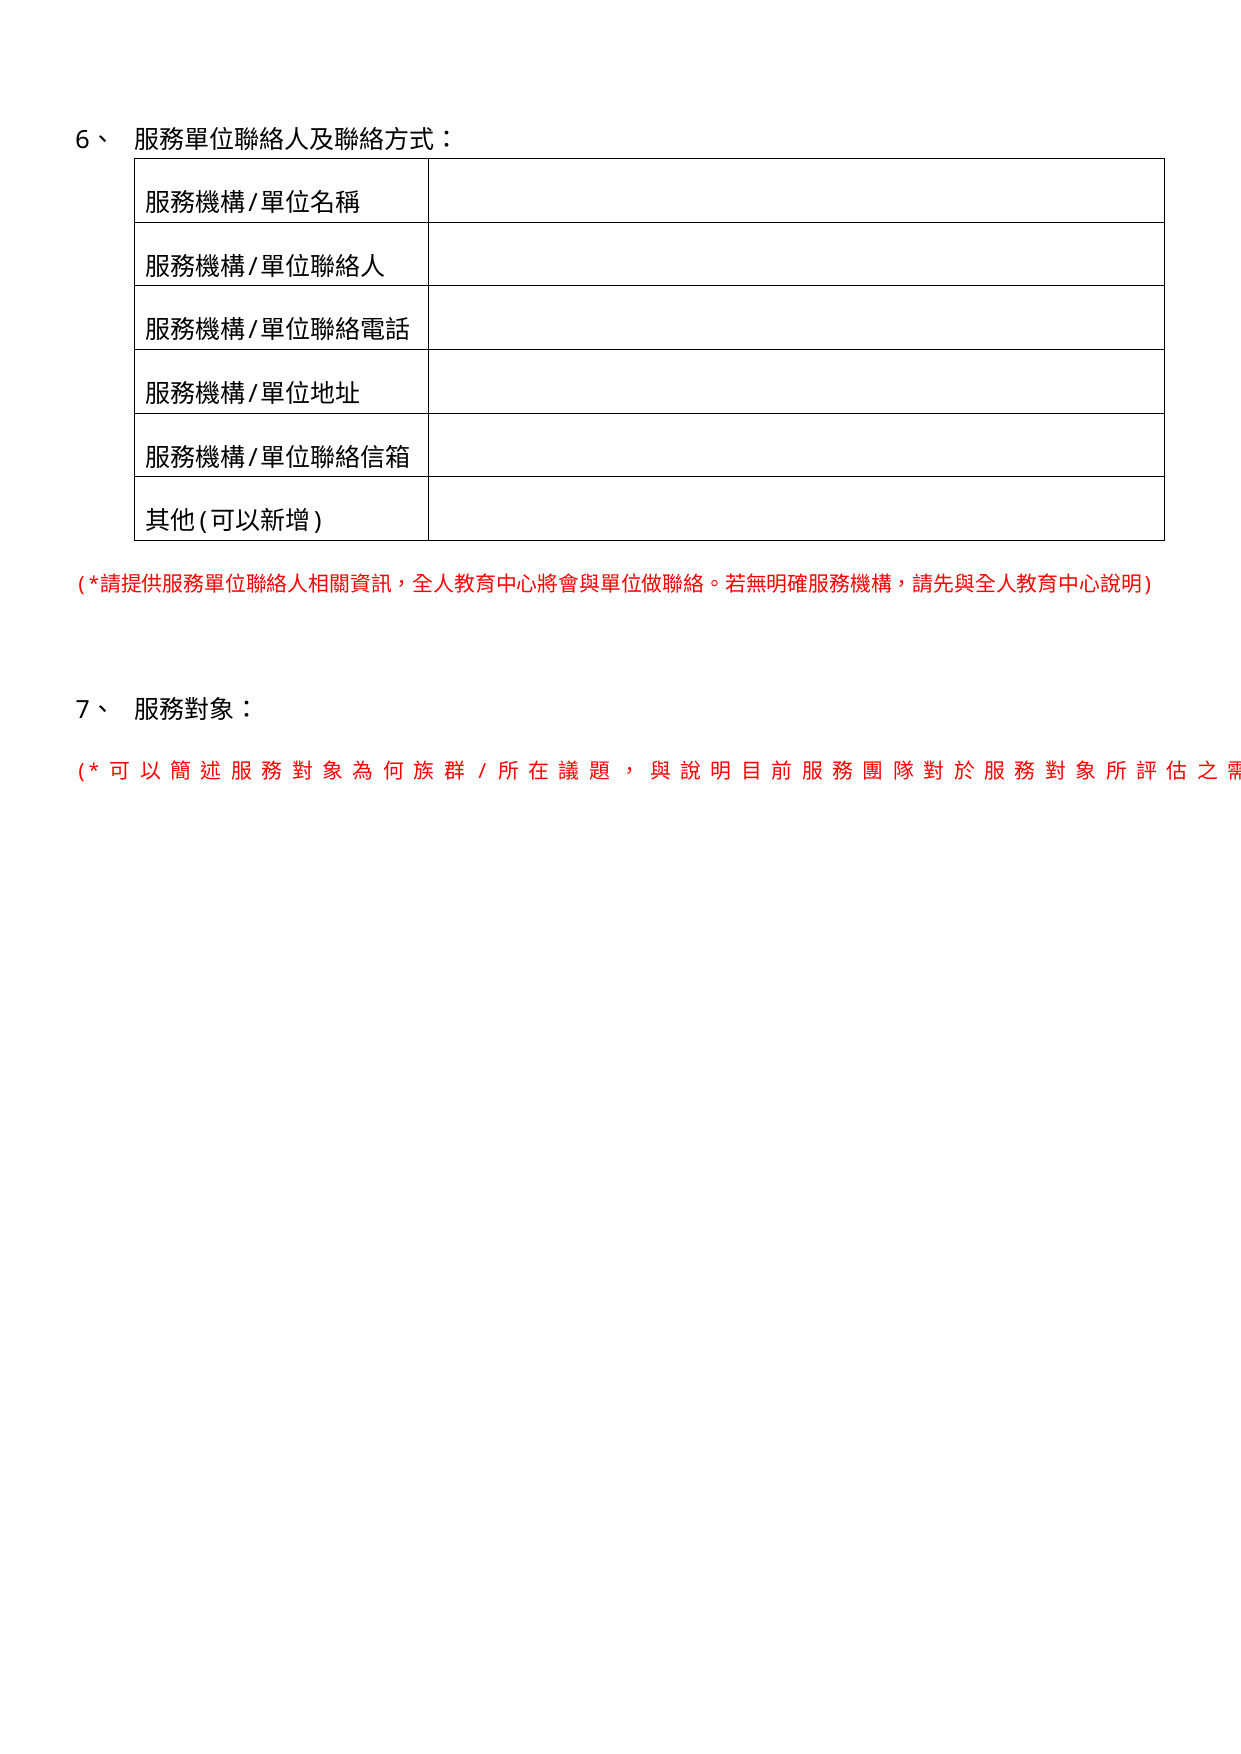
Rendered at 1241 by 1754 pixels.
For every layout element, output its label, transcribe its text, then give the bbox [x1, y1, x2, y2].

table_cell 服務機構/單位聯絡電話 [135, 286, 428, 349]
text (*請提供服務單位聯絡人相關資訊，全人教育中心將會與單位做聯絡。若無明確服務機構，請先與全人教育中心說明) [75, 541, 1165, 603]
table_cell [429, 477, 1164, 539]
table_cell 其他(可以新增) [135, 477, 428, 539]
table_header [429, 159, 1164, 222]
table_cell [429, 223, 1164, 285]
table_cell 服務機構/單位地址 [135, 350, 428, 412]
table_cell [429, 286, 1164, 349]
list 服務對象： [75, 666, 1165, 728]
table_cell [429, 414, 1164, 476]
table_cell 服務機構/單位聯絡人 [135, 223, 428, 285]
table_header 服務機構/單位名稱 [135, 159, 428, 222]
table_cell [429, 350, 1164, 412]
list 服務單位聯絡人及聯絡方式： [75, 96, 1165, 158]
table_cell 服務機構/單位聯絡信箱 [135, 414, 428, 476]
text (*可以簡述服務對象為何族群/所在議題，與說明目前服務團隊對於服務對象所評估之需求) [75, 728, 1240, 853]
